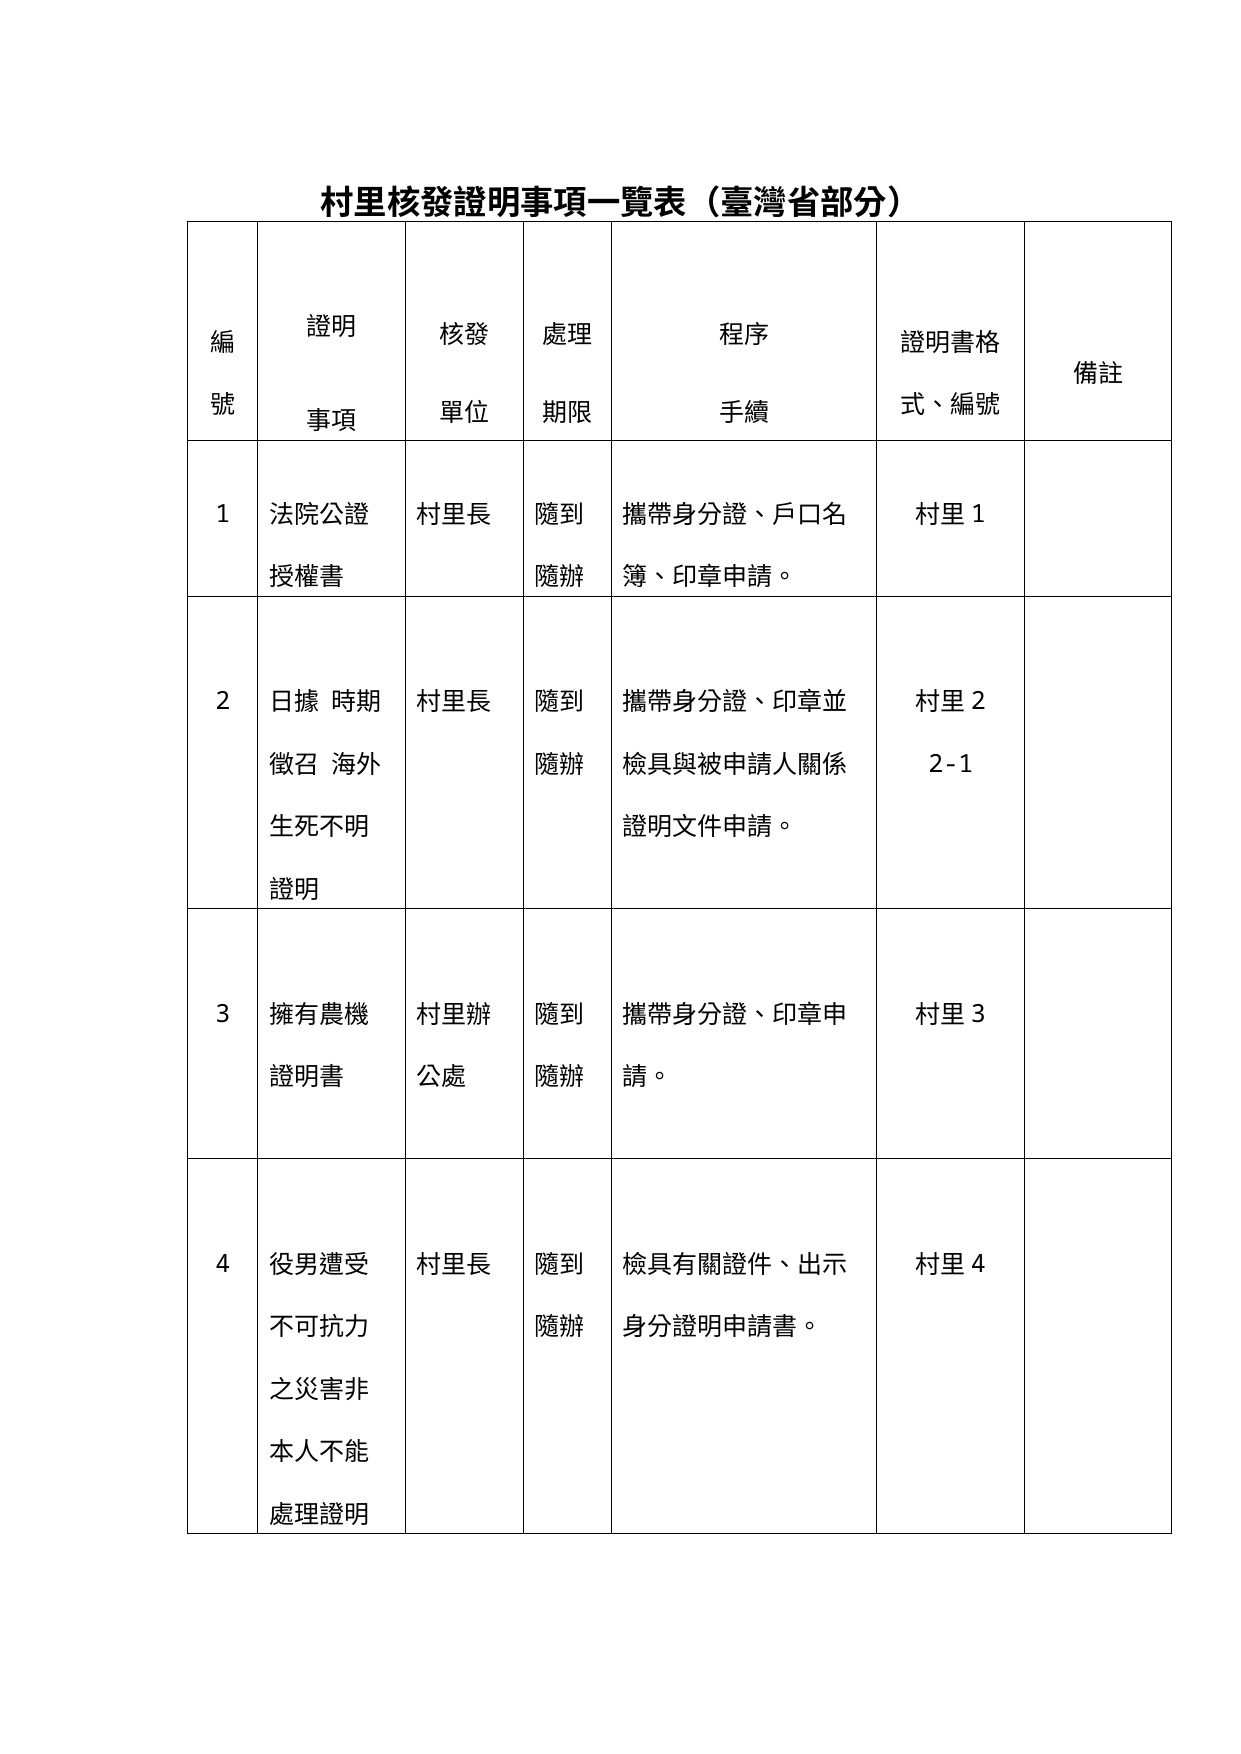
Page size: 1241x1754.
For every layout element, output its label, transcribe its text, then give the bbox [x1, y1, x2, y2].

table_cell 役男遭受不可抗力之災害非本人不能處理證明 [258, 1159, 405, 1533]
table_header 處理 期限 [524, 222, 611, 439]
table_cell 村里3 [877, 909, 1024, 1158]
table_cell [1025, 597, 1171, 908]
table_cell 3 [188, 909, 257, 1158]
table_header 證明書格式、編號 [877, 222, 1024, 439]
table_cell 隨到隨辦 [524, 597, 611, 908]
table_cell 法院公證授權書 [258, 441, 405, 596]
table_cell 村里長 [406, 597, 523, 908]
table_header 程序 手續 [612, 222, 876, 439]
table_cell 隨到隨辦 [524, 909, 611, 1158]
table_header 備註 [1025, 222, 1171, 439]
table_cell 擁有農機證明書 [258, 909, 405, 1158]
table_cell 村里長 [406, 1159, 523, 1533]
table_cell 4 [188, 1159, 257, 1533]
table_header 編號 [188, 222, 257, 439]
table_cell 隨到隨辦 [524, 1159, 611, 1533]
table_cell 檢具有關證件、出示身分證明申請書。 [612, 1159, 876, 1533]
table_cell 村里1 [877, 441, 1024, 596]
table_header 核發 單位 [406, 222, 523, 439]
table_header 證明 事項 [258, 222, 405, 439]
table_cell 村里4 [877, 1159, 1024, 1533]
table_cell 隨到 隨辦 [524, 441, 611, 596]
table_cell [1025, 909, 1171, 1158]
table_cell [1025, 441, 1171, 596]
table_cell 村里2 2-1 [877, 597, 1024, 908]
table_cell 2 [188, 597, 257, 908]
table_cell 攜帶身分證、印章申請。 [612, 909, 876, 1158]
table_cell 日據 時期 徵召 海外生死不明 證明 [258, 597, 405, 908]
table_cell 攜帶身分證、戶口名簿、印章申請。 [612, 441, 876, 596]
text 村里核發證明事項一覽表（臺灣省部分） [187, 158, 1053, 221]
table_cell 村里辦公處 [406, 909, 523, 1158]
table_cell 1 [188, 441, 257, 596]
table_cell [1025, 1159, 1171, 1533]
table_cell 村里長 [406, 441, 523, 596]
table_cell 攜帶身分證、印章並檢具與被申請人關係證明文件申請。 [612, 597, 876, 908]
